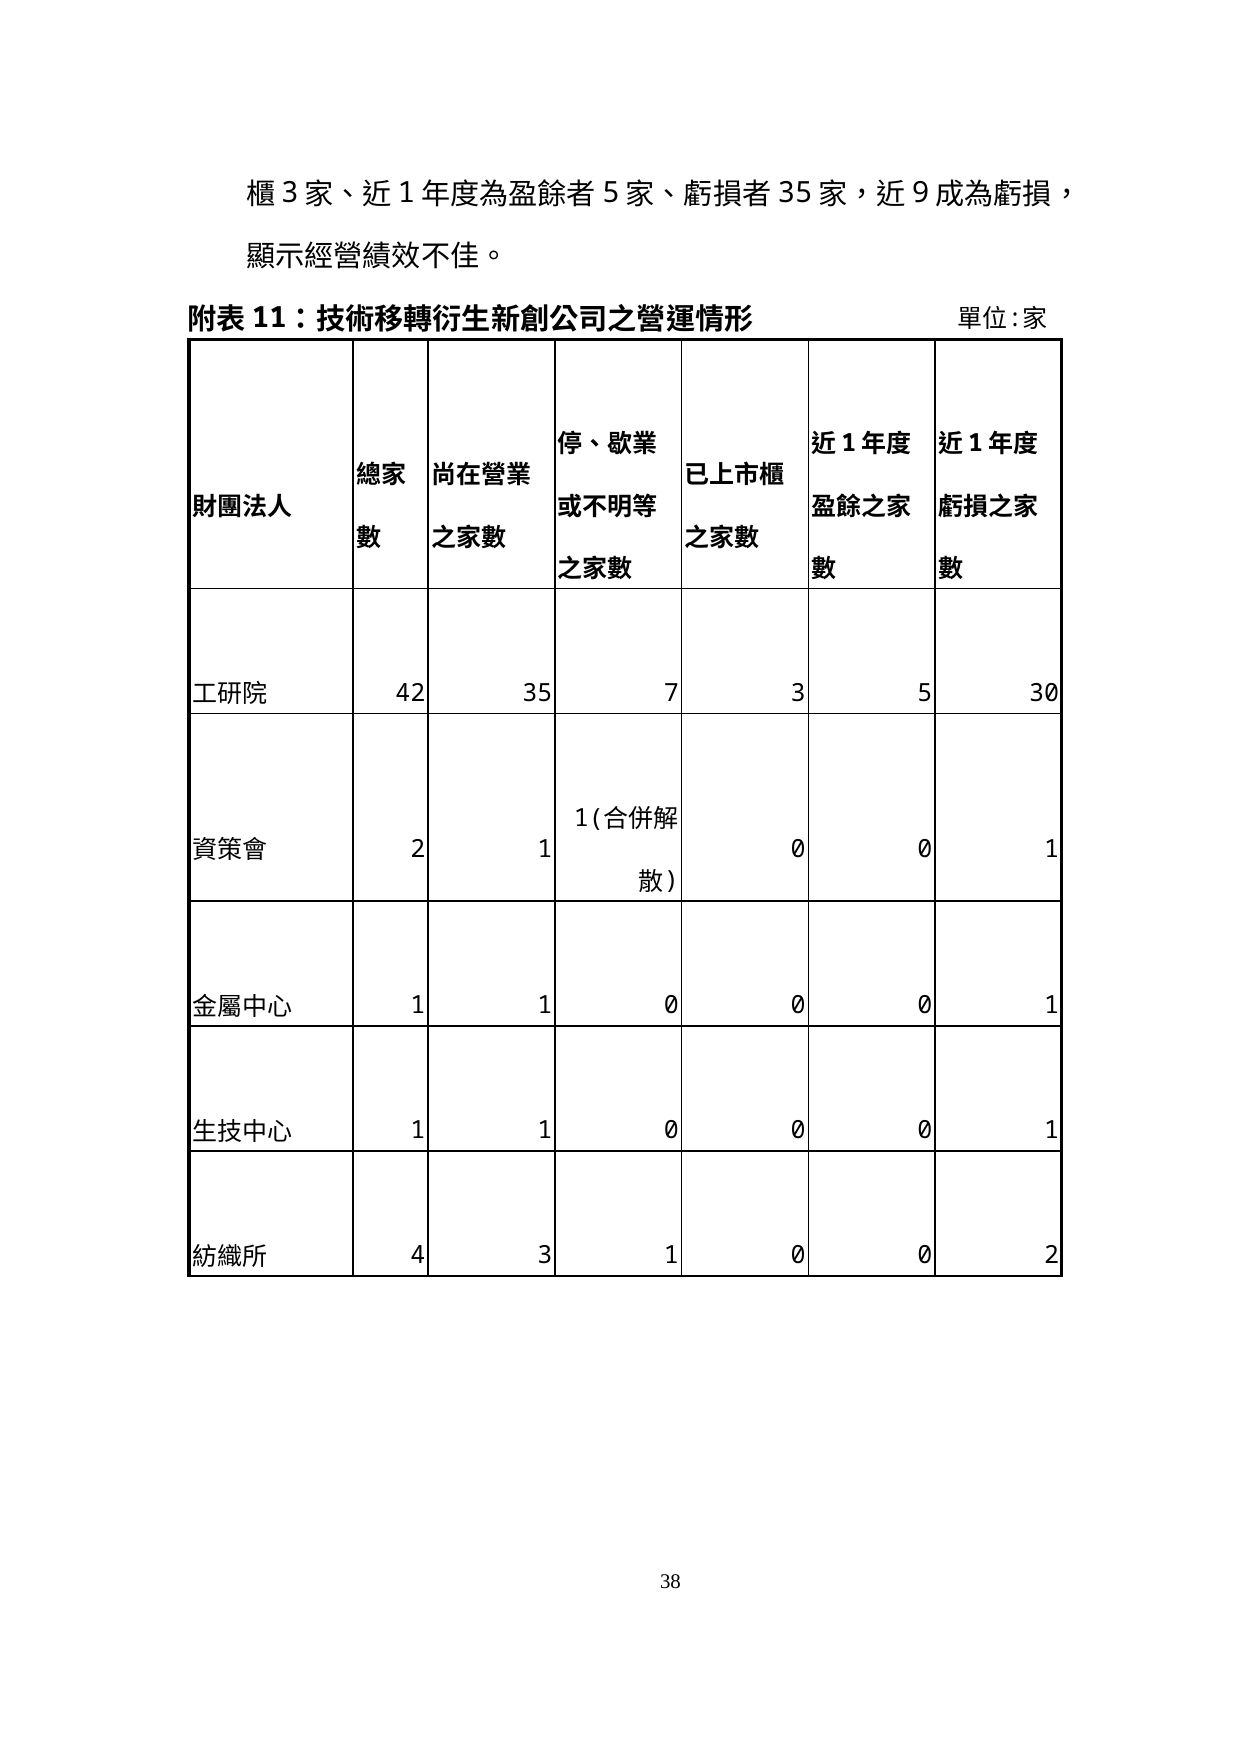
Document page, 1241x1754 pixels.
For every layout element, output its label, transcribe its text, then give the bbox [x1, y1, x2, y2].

table_cell 0 [809, 1152, 934, 1275]
table_cell 0 [682, 902, 808, 1025]
table_cell 0 [809, 1027, 934, 1150]
table_cell 工研院 [191, 589, 352, 712]
table_cell 1(合併解散) [556, 714, 681, 900]
table_cell 0 [682, 1027, 808, 1150]
table_cell 0 [556, 902, 681, 1025]
text 根據美國大學技術經理人協會調查，2014年美國大學初創企業高達702家，成長14.8％。相對國外熱烈推動衍生公司，我國除工研院較積極推動衍生公司外，其他財團法人技術移轉衍生之新創公司並不多。經統計，各財團法人接受科專計畫補助僅工研院、資策會、金屬中心、生技中心及紡織所等5家將技術移轉衍生新創公司(詳附表11)，衍生之新創公司共計50家，其中41家尚在營業、停歇或因合併解散者等9家、已上市櫃3家、近1年度為盈餘者5家、虧損者35家，近9成為虧損，顯示經營績效不佳。 [246, 150, 1053, 275]
table_cell 紡織所 [191, 1152, 352, 1275]
table_cell 1 [556, 1152, 681, 1275]
table_cell 3 [682, 589, 808, 712]
table_header 已上市櫃之家數 [682, 341, 808, 587]
table_cell 3 [429, 1152, 554, 1275]
table_cell 4 [354, 1152, 427, 1275]
table_cell 生技中心 [191, 1027, 352, 1150]
table_cell 0 [809, 714, 934, 900]
table_header 總家數 [354, 341, 427, 587]
table_cell 30 [936, 589, 1060, 712]
table_cell 1 [429, 714, 554, 900]
table_cell 0 [682, 1152, 808, 1275]
table_cell 2 [354, 714, 427, 900]
table_header 財團法人 [191, 341, 352, 587]
table_cell 2 [936, 1152, 1060, 1275]
table_cell 1 [429, 902, 554, 1025]
table_cell 7 [556, 589, 681, 712]
table_header 尚在營業之家數 [429, 341, 554, 587]
table_cell 35 [429, 589, 554, 712]
table_header 停、歇業或不明等之家數 [556, 341, 681, 587]
text 附表11：技術移轉衍生新創公司之營運情形 單位:家 [187, 275, 1053, 337]
table_cell 1 [936, 1027, 1060, 1150]
table_header 近1年度虧損之家數 [936, 341, 1060, 587]
table_cell 1 [354, 902, 427, 1025]
table_cell 資策會 [191, 714, 352, 900]
table_cell 0 [556, 1027, 681, 1150]
table_cell 1 [354, 1027, 427, 1150]
table_cell 0 [682, 714, 808, 900]
table_cell 1 [936, 902, 1060, 1025]
table_header 近1年度盈餘之家數 [809, 341, 934, 587]
table_cell 1 [429, 1027, 554, 1150]
table_cell 5 [809, 589, 934, 712]
table_cell 1 [936, 714, 1060, 900]
table_cell 0 [809, 902, 934, 1025]
table_cell 42 [354, 589, 427, 712]
table_cell 金屬中心 [191, 902, 352, 1025]
